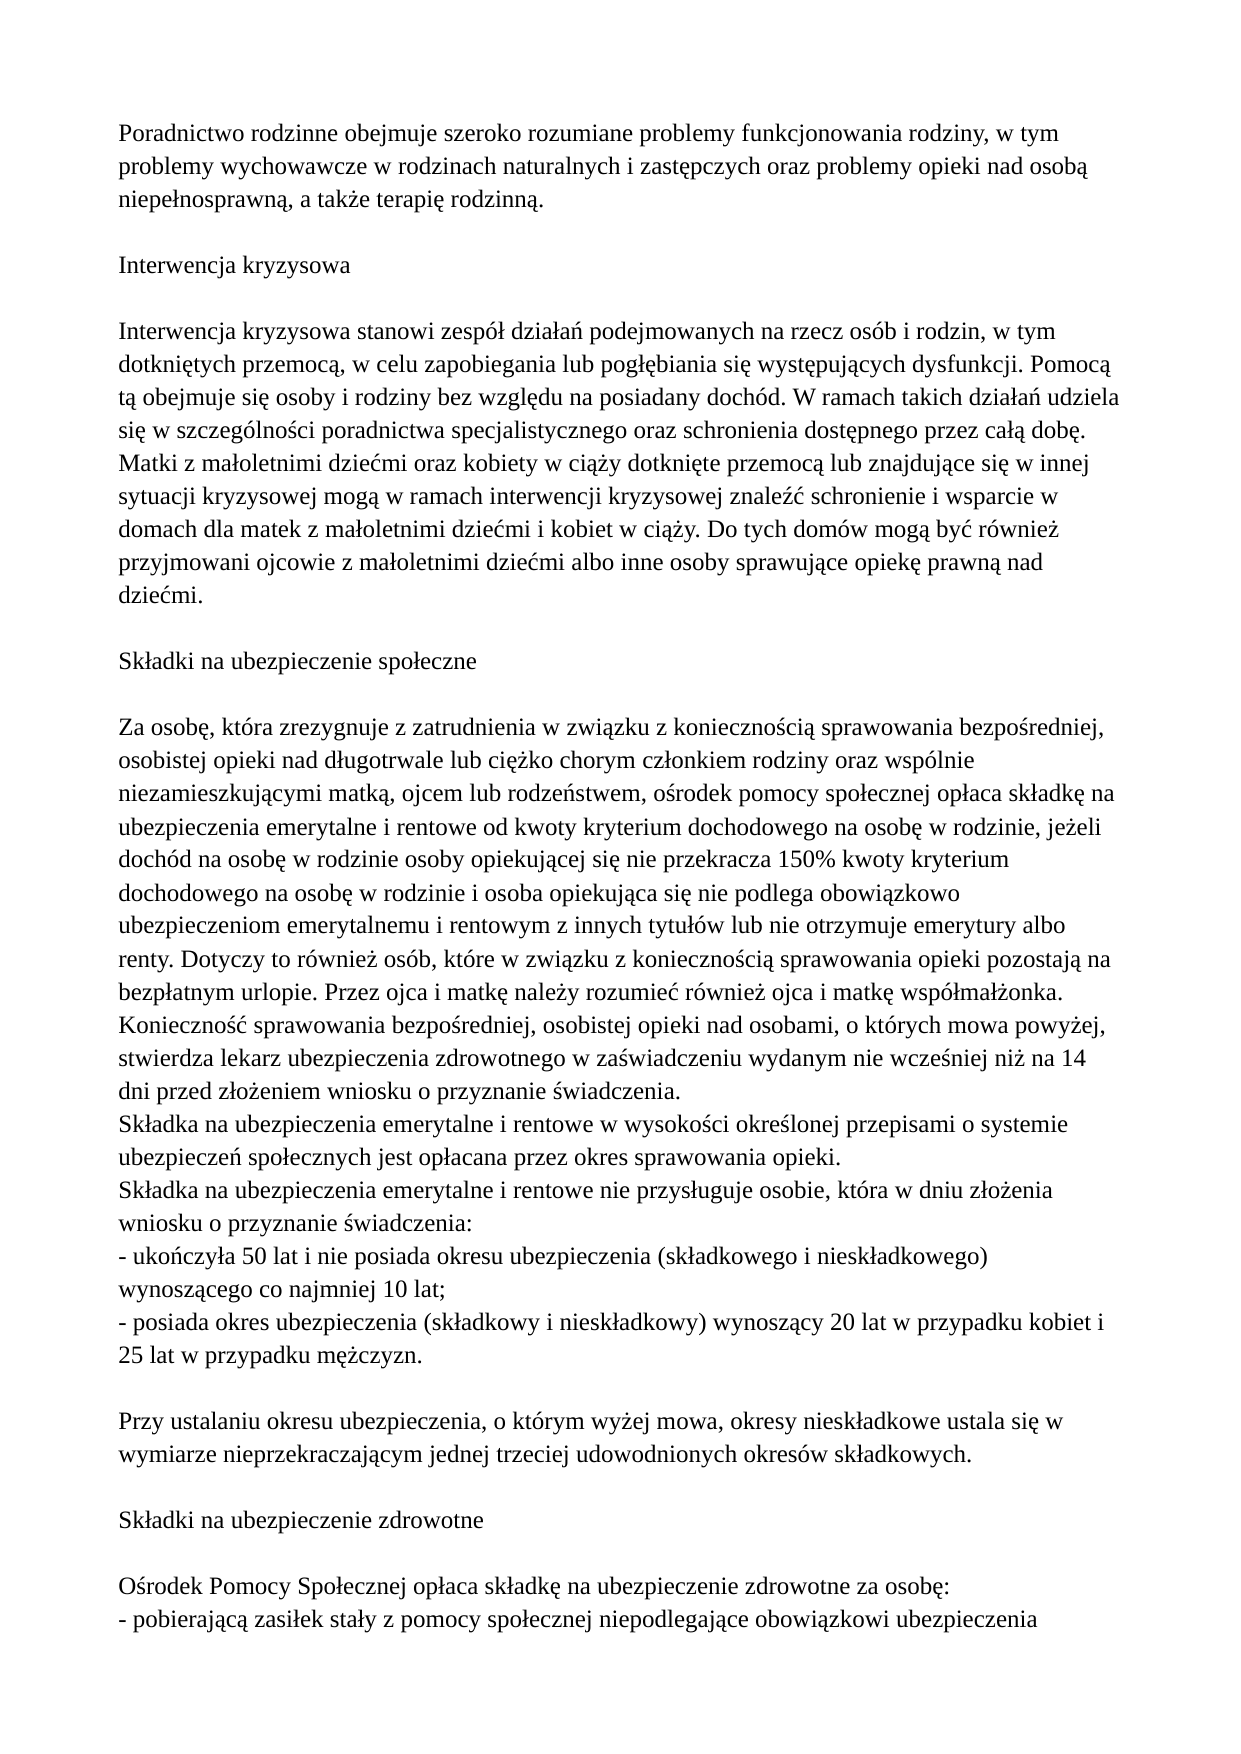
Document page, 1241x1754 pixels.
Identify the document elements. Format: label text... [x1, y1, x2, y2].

text Poradnictwo rodzinne obejmuje szeroko rozumiane problemy funkcjonowania rodziny, w tym problemy wychowawcze w rodzinach naturalnych i zastępczych oraz problemy opieki nad osobą niepełnosprawną, a także terapię rodzinną. Interwencja kryzysowa Interwencja kryzysowa stanowi zespół działań podejmowanych na rzecz osób i rodzin, w tym dotkniętych przemocą, w celu zapobiegania lub pogłębiania się występujących dysfunkcji. Pomocą tą obejmuje się osoby i rodziny bez względu na posiadany dochód. W ramach takich działań udziela się w szczególności poradnictwa specjalistycznego oraz schronienia dostępnego przez całą dobę. Matki z małoletnimi dziećmi oraz kobiety w ciąży dotknięte przemocą lub znajdujące się w innej sytuacji kryzysowej mogą w ramach interwencji kryzysowej znaleźć schronienie i wsparcie w domach dla matek z małoletnimi dziećmi i kobiet w ciąży. Do tych domów mogą być również przyjmowani ojcowie z małoletnimi dziećmi albo inne osoby sprawujące opiekę prawną nad dziećmi. Składki na ubezpieczenie społeczne Za osobę, która zrezygnuje z zatrudnienia w związku z koniecznością sprawowania bezpośredniej, osobistej opieki nad długotrwale lub ciężko chorym członkiem rodziny oraz wspólnie niezamieszkującymi matką, ojcem lub rodzeństwem, ośrodek pomocy społecznej opłaca składkę na ubezpieczenia emerytalne i rentowe od kwoty kryterium dochodowego na osobę w rodzinie, jeżeli dochód na osobę w rodzinie osoby opiekującej się nie przekracza 150% kwoty kryterium dochodowego na osobę w rodzinie i osoba opiekująca się nie podlega obowiązkowo ubezpieczeniom emerytalnemu i rentowym z innych tytułów lub nie otrzymuje emerytury albo renty. Dotyczy to również osób, które w związku z koniecznością sprawowania opieki pozostają na bezpłatnym urlopie. Przez ojca i matkę należy rozumieć również ojca i matkę współmałżonka. Konieczność sprawowania bezpośredniej, osobistej opieki nad osobami, o których mowa powyżej, stwierdza lekarz ubezpieczenia zdrowotnego w zaświadczeniu wydanym nie wcześniej niż na 14 dni przed złożeniem wniosku o przyznanie świadczenia. Składka na ubezpieczenia emerytalne i rentowe w wysokości określonej przepisami o systemie ubezpieczeń społecznych jest opłacana przez okres sprawowania opieki. Składka na ubezpieczenia emerytalne i rentowe nie przysługuje osobie, która w dniu złożenia wniosku o przyznanie świadczenia: - ukończyła 50 lat i nie posiada okresu ubezpieczenia (składkowego i nieskładkowego) wynoszącego co najmniej 10 lat; - posiada okres ubezpieczenia (składkowy i nieskładkowy) wynoszący 20 lat w przypadku kobiet i 25 lat w przypadku mężczyzn. Przy ustalaniu okresu ubezpieczenia, o którym wyżej mowa, okresy nieskładkowe ustala się w wymiarze nieprzekraczającym jednej trzeciej udowodnionych okresów składkowych. Składki na ubezpieczenie zdrowotne Ośrodek Pomocy Społecznej opłaca składkę na ubezpieczenie zdrowotne za osobę: - pobierającą zasiłek stały z pomocy społecznej niepodlegające obowiązkowi ubezpieczenia [118, 118, 1122, 1633]
